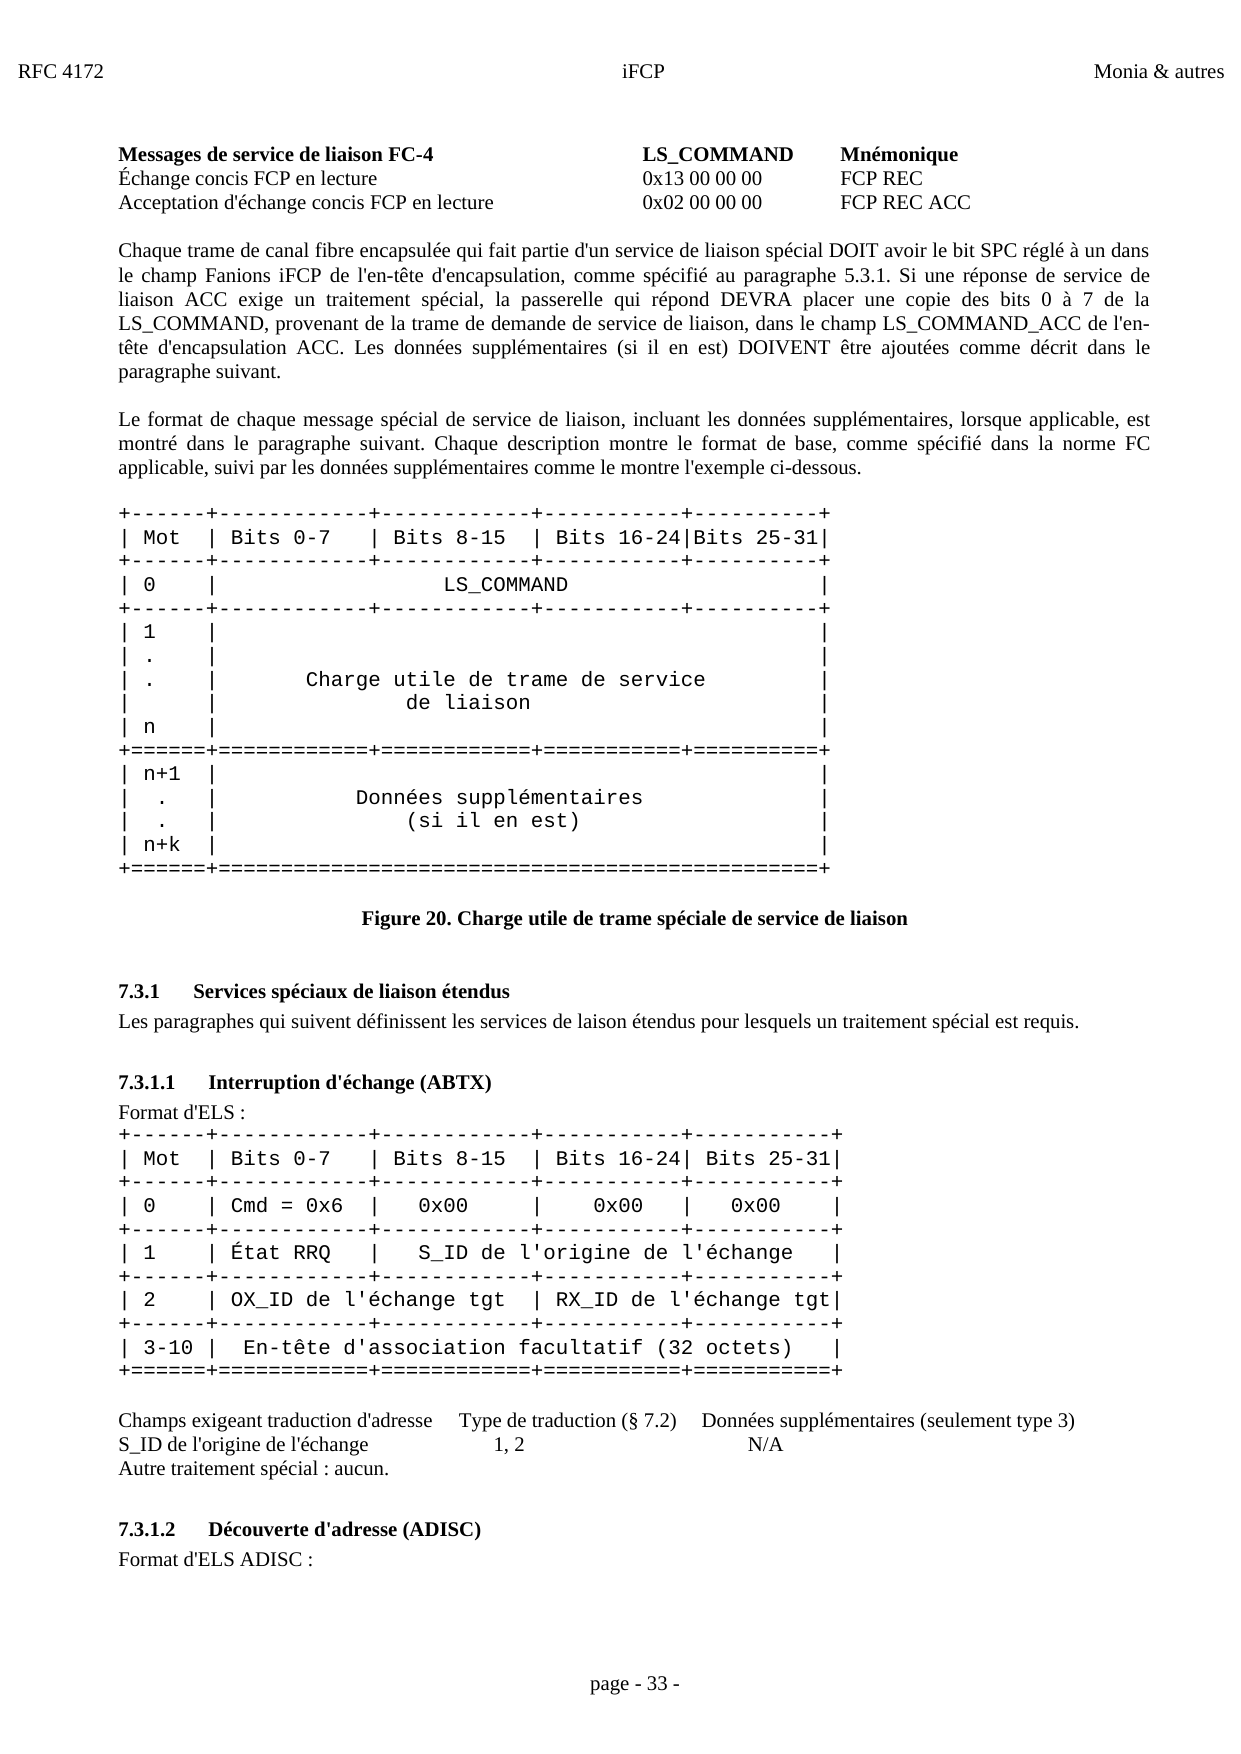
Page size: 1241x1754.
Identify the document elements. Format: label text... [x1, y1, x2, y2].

text +------+------------+------------+-----------+-----------+ [118, 1218, 1152, 1242]
subtitle 7.3.1.1 Interruption d'échange (ABTX) [118, 1069, 1152, 1094]
table_header LS_COMMAND [642, 142, 840, 166]
subtitle 7.3.1.2 Découverte d'adresse (ADISC) [118, 1517, 1152, 1541]
text +------+------------+------------+-----------+-----------+ [118, 1124, 1152, 1148]
table_cell Échange concis FCP en lecture [118, 166, 642, 190]
text Autre traitement spécial : aucun. [118, 1456, 1152, 1480]
text | | de liaison | [118, 692, 1152, 716]
text | Mot | Bits 0-7 | Bits 8-15 | Bits 16-24|Bits 25-31| [118, 527, 1152, 550]
subtitle 7.3.1 Services spéciaux de liaison étendus [118, 979, 1152, 1003]
text | 0 | Cmd = 0x6 | 0x00 | 0x00 | 0x00 | [118, 1195, 1152, 1218]
table_header Messages de service de liaison FC-4 [118, 142, 642, 166]
text | . | | [118, 645, 1152, 669]
table_cell FCP REC ACC [840, 190, 1152, 214]
text +------+------------+------------+-----------+----------+ [118, 503, 1152, 527]
text +------+------------+------------+-----------+----------+ [118, 550, 1152, 574]
text +------+------------+------------+-----------+-----------+ [118, 1266, 1152, 1289]
text | 3-10 | En-tête d'association facultatif (32 octets) | [118, 1337, 1152, 1360]
text | 1 | État RRQ | S_ID de l'origine de l'échange | [118, 1242, 1152, 1266]
table_cell 0x13 00 00 00 [642, 166, 840, 190]
text Format d'ELS : [118, 1100, 1152, 1124]
text +======+================================================+ [118, 858, 1152, 881]
table_cell FCP REC [840, 166, 1152, 190]
table_header Mnémonique [840, 142, 1152, 166]
text +------+------------+------------+-----------+----------+ [118, 598, 1152, 621]
text | Mot | Bits 0-7 | Bits 8-15 | Bits 16-24| Bits 25-31| [118, 1148, 1152, 1171]
text Les paragraphes qui suivent définissent les services de laison étendus pour lesquels un traitement spécial est requis. [118, 1009, 1152, 1033]
text | . | (si il en est) | [118, 811, 1152, 834]
text | n+1 | | [118, 763, 1152, 787]
text Figure 20. Charge utile de trame spéciale de service de liaison [118, 906, 1152, 929]
text Le format de chaque message spécial de service de liaison, incluant les données supplémentaires, lorsque applicable, est montré dans le paragraphe suivant. Chaque description montre le format de base, comme spécifié dans la norme FC applicable, suivi par les données supplémentaires comme le montre l'exemple ci-dessous. [118, 407, 1152, 479]
text | . | Données supplémentaires | [118, 787, 1152, 811]
text | 2 | OX_ID de l'échange tgt | RX_ID de l'échange tgt| [118, 1289, 1152, 1313]
text | . | Charge utile de trame de service | [118, 669, 1152, 692]
text +------+------------+------------+-----------+-----------+ [118, 1171, 1152, 1195]
text +======+============+============+===========+===========+ [118, 1360, 1152, 1384]
text Chaque trame de canal fibre encapsulée qui fait partie d'un service de liaison spécial DOIT avoir le bit SPC réglé à un dans le champ Fanions iFCP de l'en-tête d'encapsulation, comme spécifié au paragraphe 5.3.1. Si une réponse de service de liaison ACC exige un traitement spécial, la passerelle qui répond DEVRA placer une copie des bits 0 à 7 de la LS_COMMAND, provenant de la trame de demande de service de liaison, dans le champ LS_COMMAND_ACC de l'en-tête d'encapsulation ACC. Les données supplémentaires (si il en est) DOIVENT être ajoutées comme décrit dans le paragraphe suivant. [118, 238, 1152, 383]
text S_ID de l'origine de l'échange 1, 2 N/A [118, 1432, 1152, 1456]
text | 0 | LS_COMMAND | [118, 574, 1152, 598]
text +------+------------+------------+-----------+-----------+ [118, 1313, 1152, 1337]
text | n+k | | [118, 834, 1152, 858]
text | n | | [118, 716, 1152, 739]
text Format d'ELS ADISC : [118, 1547, 1152, 1571]
text Champs exigeant traduction d'adresse Type de traduction (§ 7.2) Données supplémentaires (seulement type 3) [118, 1408, 1152, 1432]
table_cell 0x02 00 00 00 [642, 190, 840, 214]
table_cell Acceptation d'échange concis FCP en lecture [118, 190, 642, 214]
text +======+============+============+===========+==========+ [118, 739, 1152, 763]
text | 1 | | [118, 621, 1152, 645]
